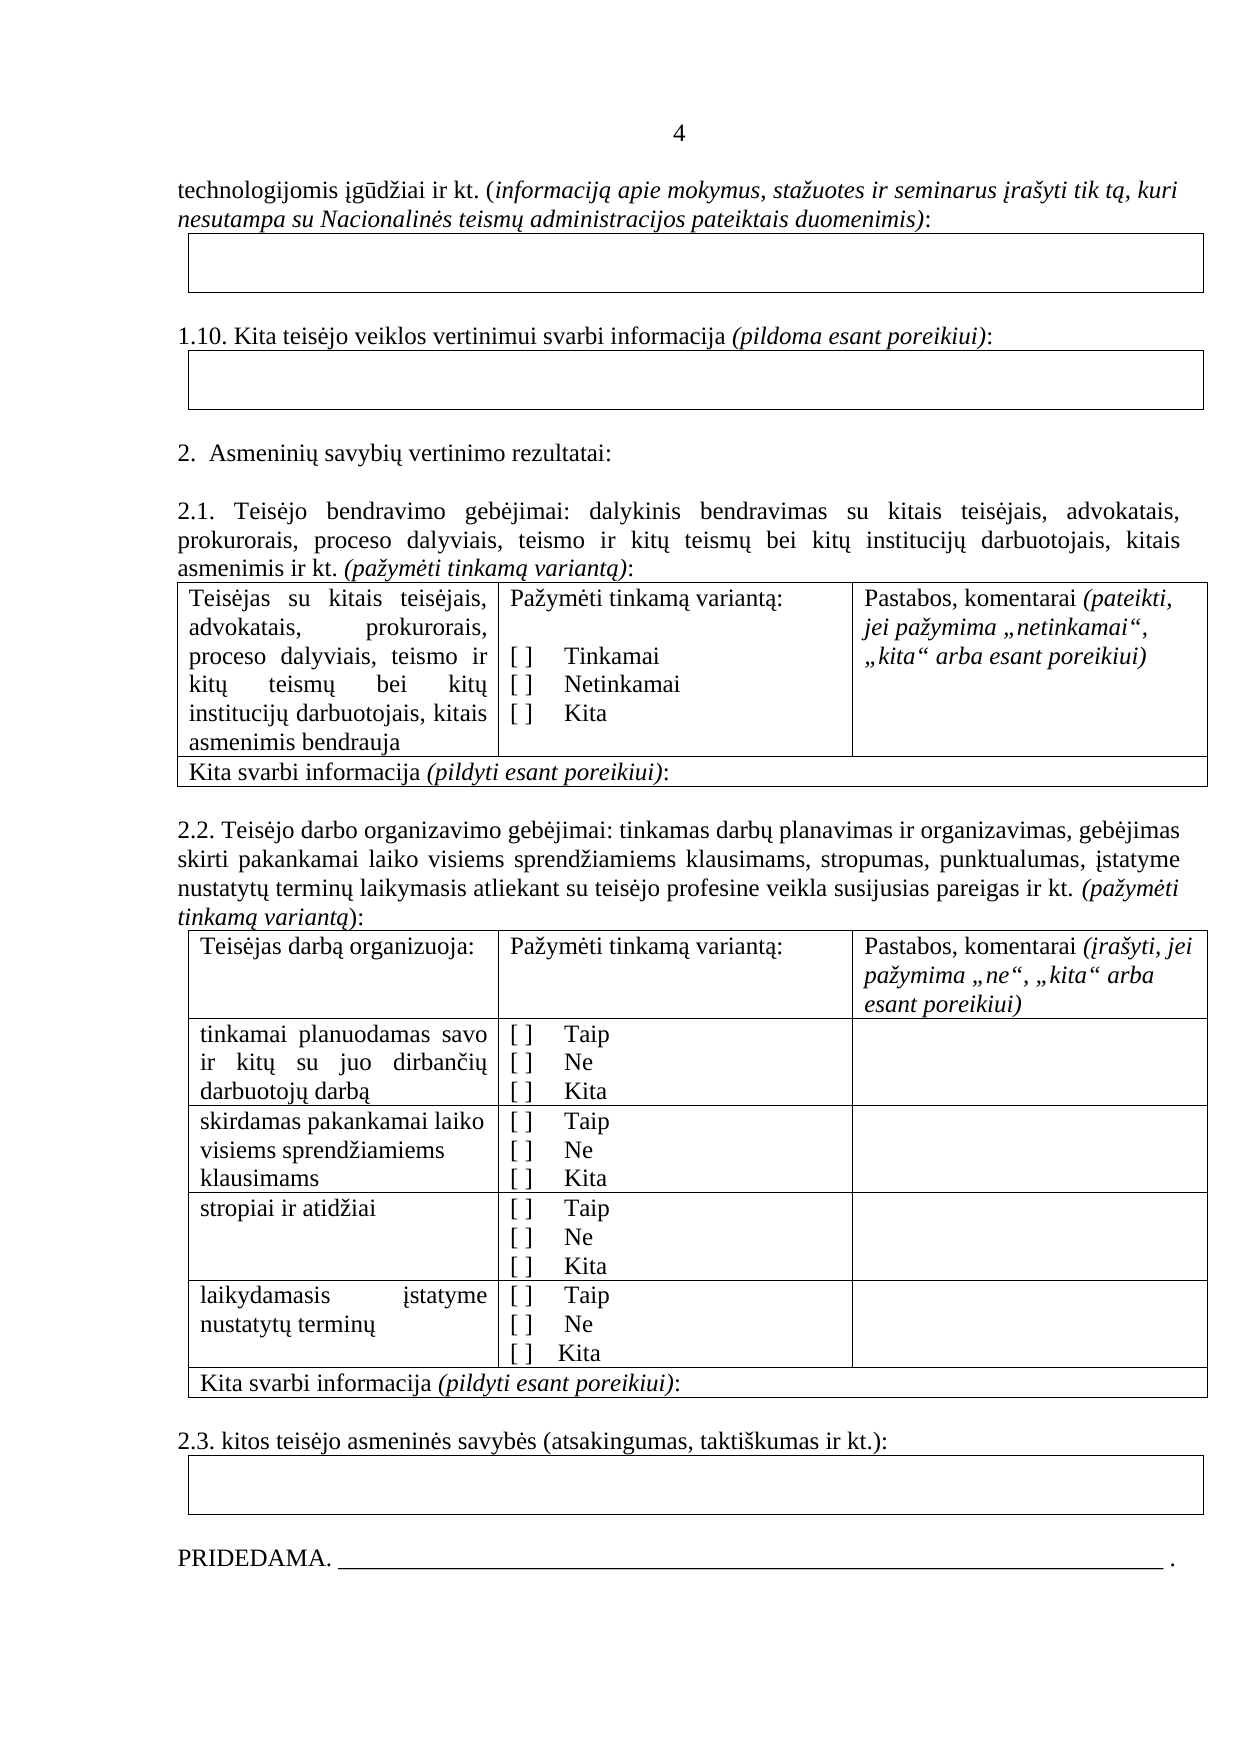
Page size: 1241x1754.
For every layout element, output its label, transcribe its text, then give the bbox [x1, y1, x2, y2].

text 2.2. Teisėjo darbo organizavimo gebėjimai: tinkamas darbų planavimas ir organizavimas, gebėjimas skirti pakankamai laiko visiems sprendžiamiems klausimams, stropumas, punktualumas, įstatyme nustatytų terminų laikymasis atliekant su teisėjo profesine veikla susijusias pareigas ir kt. (pažymėti tinkamą variantą): [177, 815, 1181, 930]
table_cell tinkamai planuodamas savo ir kitų su juo dirbančių darbuotojų darbą [189, 1019, 498, 1105]
table_cell skirdamas pakankamai laiko visiems sprendžiamiems klausimams [189, 1106, 498, 1192]
text technologijomis įgūdžiai ir kt. (informaciją apie mokymus, stažuotes ir seminarus įrašyti tik tą, kuri nesutampa su Nacionalinės teismų administracijos pateiktais duomenimis): [177, 176, 1181, 233]
table_header Pastabos, komentarai (įrašyti, jei pažymima „ne“, „kita“ arba esant poreikiui) [853, 931, 1207, 1018]
text 2.3. kitos teisėjo asmeninės savybės (atsakingumas, taktiškumas ir kt.): [177, 1426, 1181, 1455]
table_cell [ ] Taip [ ] Ne [ ] Kita [499, 1281, 852, 1367]
table_header [189, 234, 1203, 292]
table_cell stropiai ir atidžiai [189, 1193, 498, 1279]
table_cell [ ] Taip [ ] Ne [ ] Kita [499, 1019, 852, 1105]
table_header Pažymėti tinkamą variantą: [ ] Tinkamai [ ] Netinkamai [ ] Kita [499, 583, 852, 756]
table_cell [853, 1019, 1207, 1105]
text 2. Asmeninių savybių vertinimo rezultatai: [177, 438, 1181, 467]
table_header Teisėjas darbą organizuoja: [189, 931, 498, 1018]
text 2.1. Teisėjo bendravimo gebėjimai: dalykinis bendravimas su kitais teisėjais, advokatais, prokurorais, proceso dalyviais, teismo ir kitų teismų bei kitų institucijų darbuotojais, kitais asmenimis ir kt. (pažymėti tinkamą variantą): [177, 496, 1181, 582]
table_cell [853, 1193, 1207, 1279]
text 1.10. Kita teisėjo veiklos vertinimui svarbi informacija (pildoma esant poreikiui): [177, 321, 1181, 350]
text PRIDEDAMA. __________________________________________________________________ . [177, 1543, 1181, 1572]
table_header Pažymėti tinkamą variantą: [499, 931, 852, 1018]
table_cell [853, 1106, 1207, 1192]
table_cell Kita svarbi informacija (pildyti esant poreikiui): [178, 757, 1207, 786]
table_header Pastabos, komentarai (pateikti, jei pažymima „netinkamai“, „kita“ arba esant poreikiui) [853, 583, 1207, 756]
table_cell [ ] Taip [ ] Ne [ ] Kita [499, 1106, 852, 1192]
table_cell laikydamasis įstatyme nustatytų terminų [189, 1281, 498, 1367]
table_header Teisėjas su kitais teisėjais, advokatais, prokurorais, proceso dalyviais, teismo ir kitų teismų bei kitų institucijų darbuotojais, kitais asmenimis bendrauja [178, 583, 498, 756]
table_cell [853, 1281, 1207, 1367]
table_cell [ ] Taip [ ] Ne [ ] Kita [499, 1193, 852, 1279]
table_header [189, 351, 1203, 409]
table_header [189, 1456, 1203, 1514]
table_cell Kita svarbi informacija (pildyti esant poreikiui): [189, 1368, 1207, 1397]
